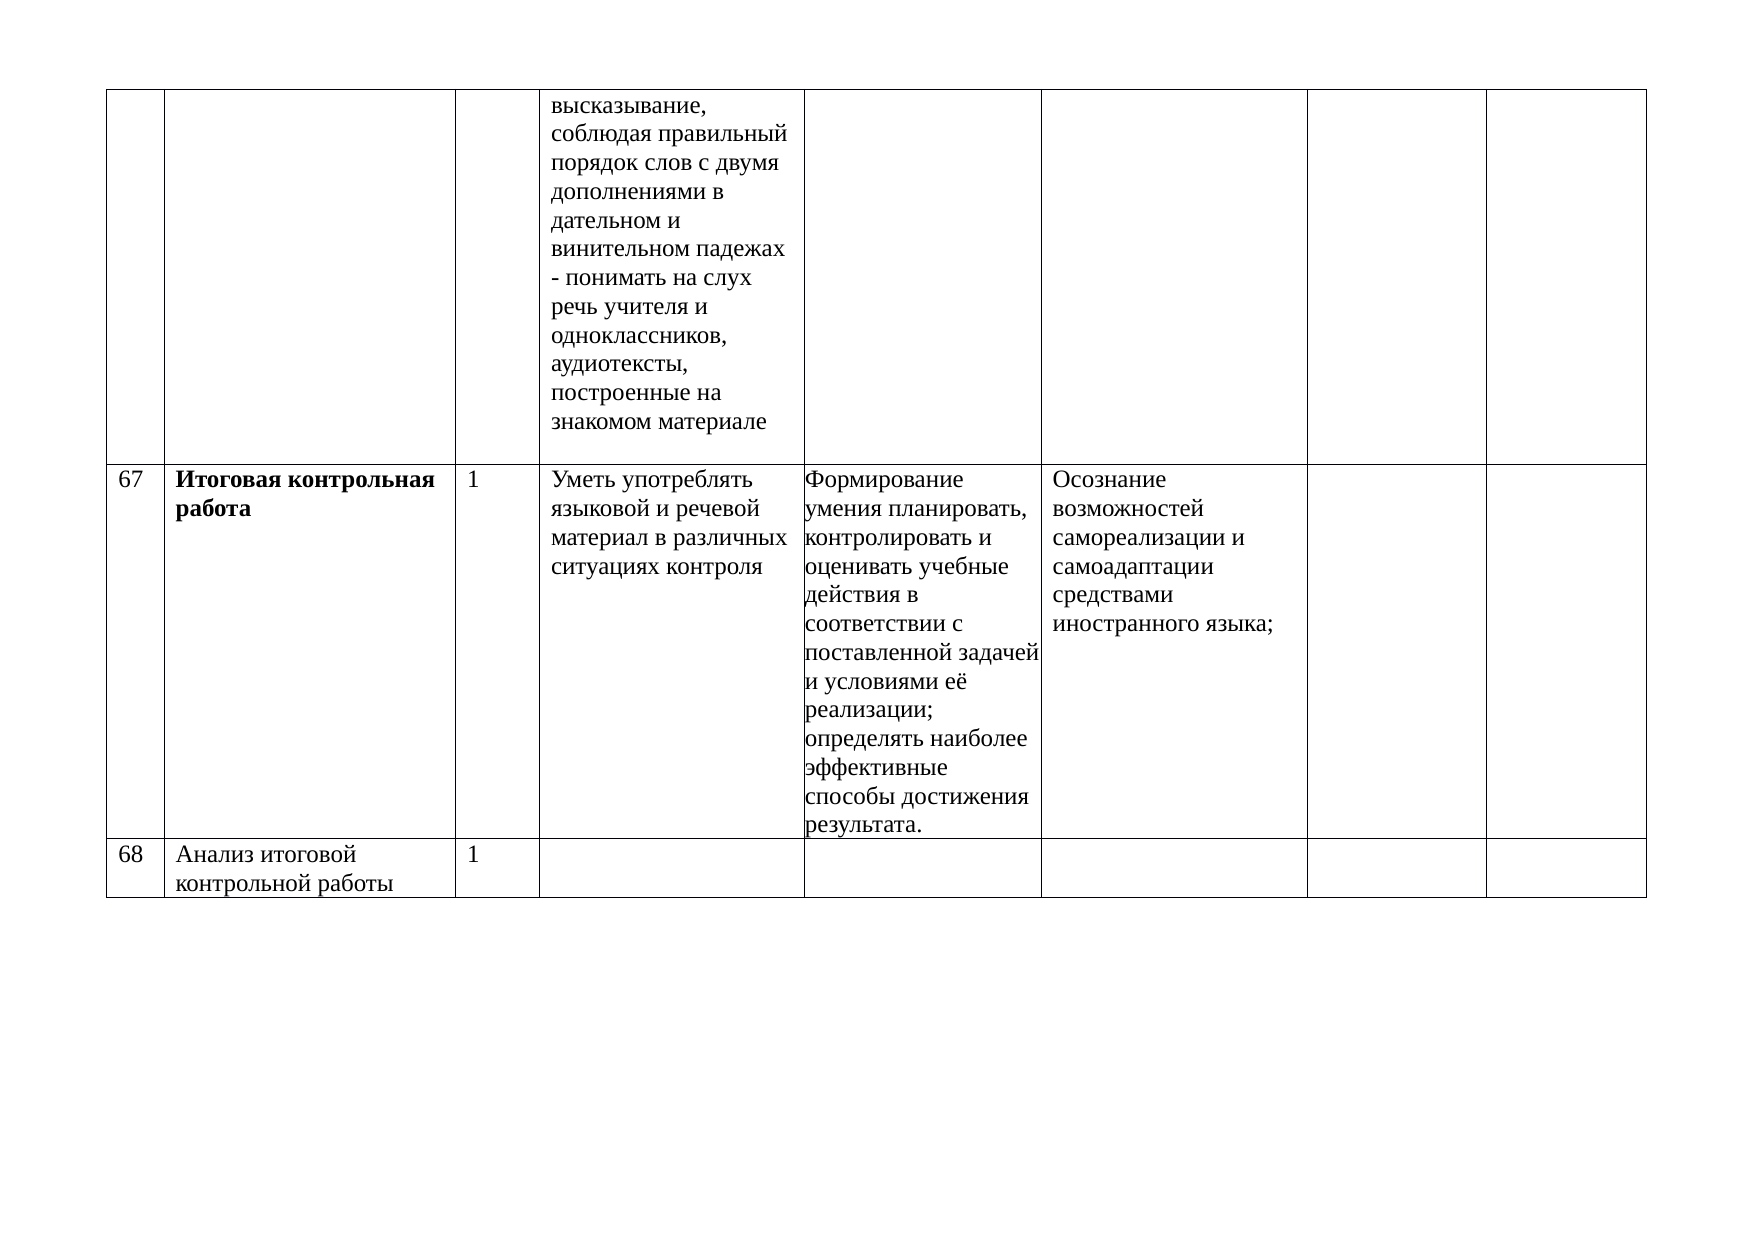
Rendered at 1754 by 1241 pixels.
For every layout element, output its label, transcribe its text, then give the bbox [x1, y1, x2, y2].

table_cell [1647, 464, 1653, 838]
table_cell [1308, 839, 1486, 897]
table_cell высказывание, соблюдая правильный порядок слов с двумя дополнениями в дательном и винительном падежах - понимать на слух речь учителя и одноклассников, аудиотексты, построенные на знакомом материале [540, 90, 804, 463]
table_cell Формирование умения планировать, контролировать и оценивать учебные действия в соответствии с поставленной задачей и условиями её реализации; определять наиболее эффективные способы достижения результата. [805, 465, 1041, 838]
table_cell [1487, 465, 1646, 838]
table_cell Анализ итоговой контрольной работы [165, 839, 455, 897]
table_cell [165, 90, 455, 463]
table_cell [805, 90, 1041, 463]
table_cell [805, 839, 1041, 897]
table_cell Осознание возможностей самореализации и самоадаптации средствами иностранного языка; [1042, 465, 1307, 838]
table_cell [1487, 90, 1646, 463]
table_cell [1308, 90, 1486, 463]
table_cell [456, 90, 539, 463]
table_cell [540, 839, 804, 897]
table_cell [1042, 90, 1307, 463]
table_cell [107, 90, 164, 463]
table_cell 67 [107, 465, 164, 838]
table_cell Уметь употреблять языковой и речевой материал в различных ситуациях контроля [540, 465, 804, 838]
table_cell [1308, 465, 1486, 838]
table_cell 68 [107, 839, 164, 897]
table_cell [1647, 838, 1653, 897]
table_cell [1487, 839, 1646, 897]
table_cell 1 [456, 839, 539, 897]
table_cell [1647, 89, 1653, 463]
table_cell Итоговая контрольная работа [165, 465, 455, 838]
table_cell 1 [456, 465, 539, 838]
table_cell [1042, 839, 1307, 897]
